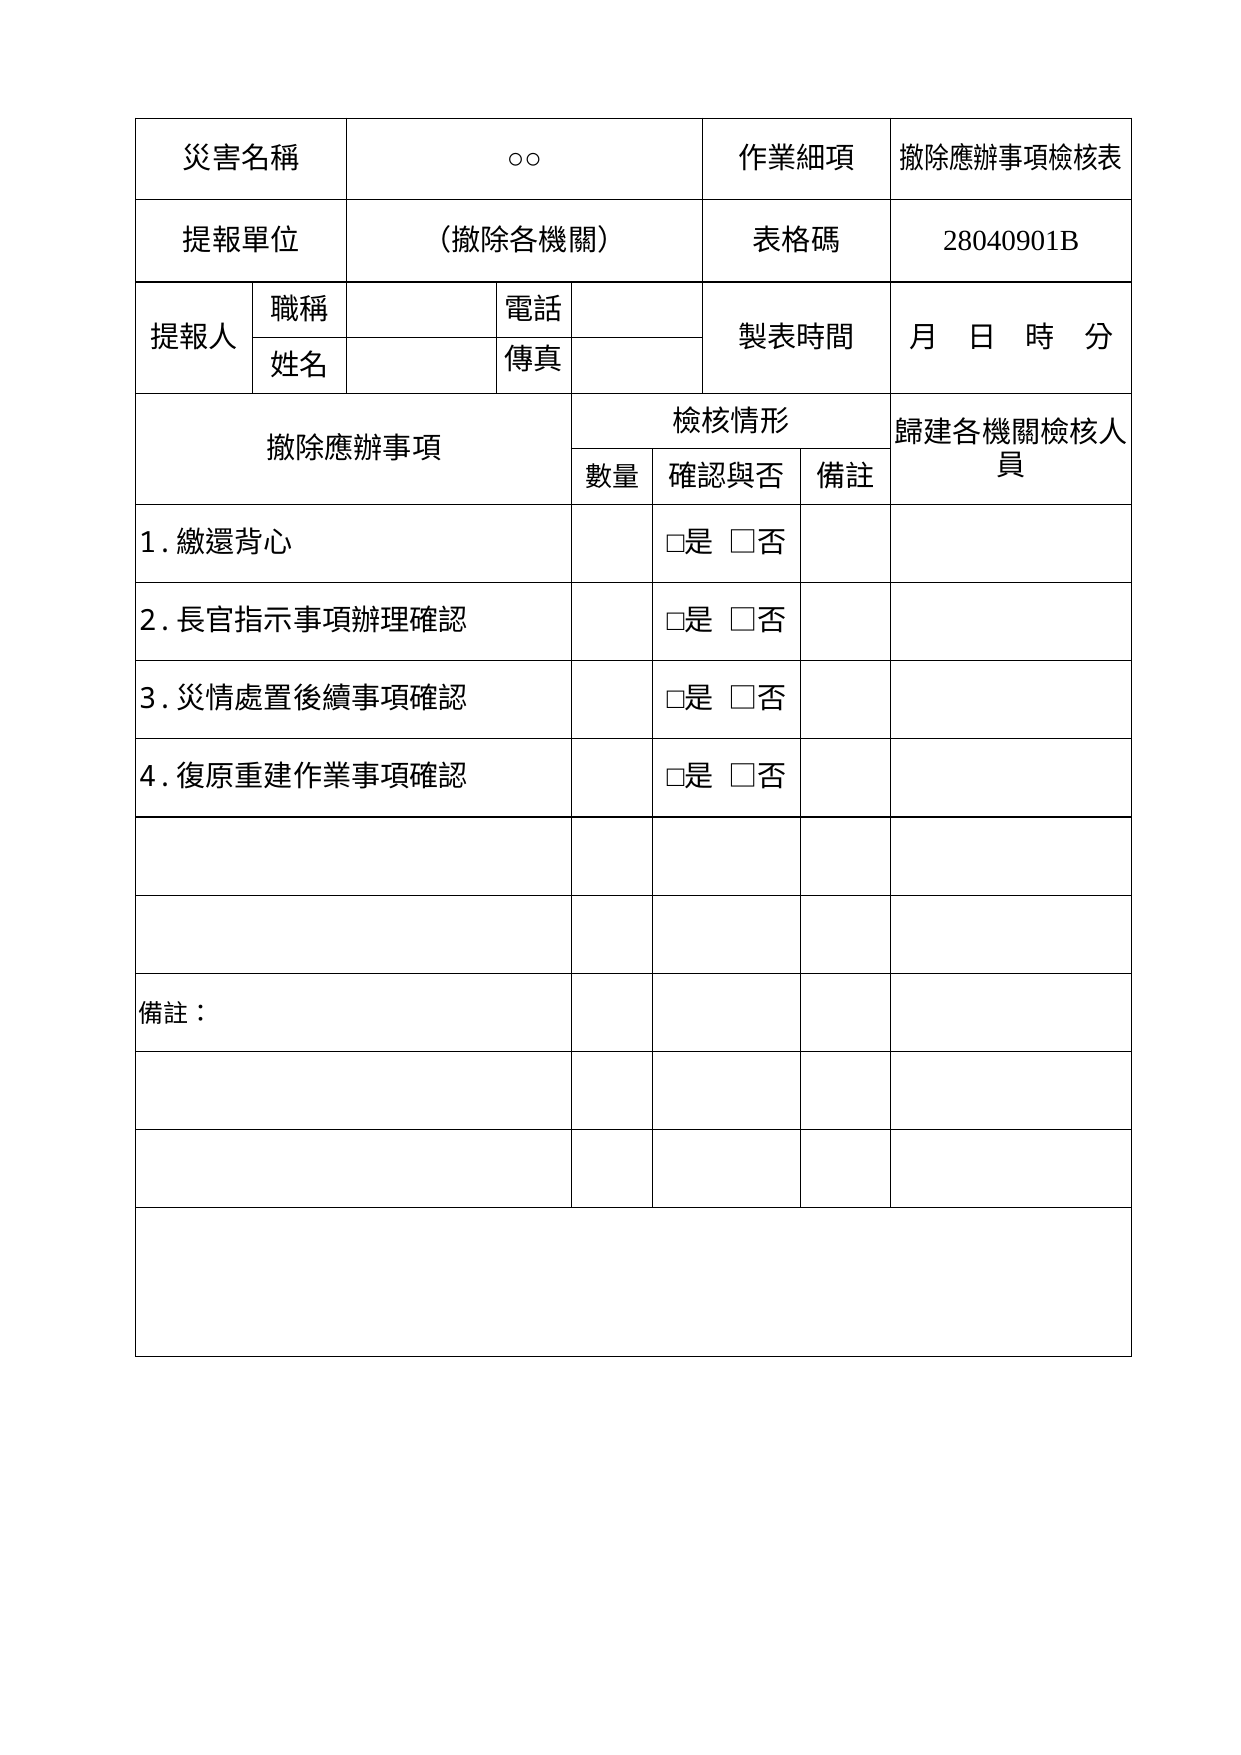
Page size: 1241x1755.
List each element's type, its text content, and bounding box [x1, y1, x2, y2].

table_cell [801, 818, 890, 894]
table_cell □是 □否 [653, 505, 800, 582]
table_cell [136, 1052, 571, 1129]
table_cell [891, 739, 1131, 816]
table_cell □是 □否 [653, 739, 800, 816]
table_cell [891, 1130, 1131, 1207]
table_cell [653, 896, 800, 973]
table_cell [572, 583, 652, 660]
table_cell （撤除各機關） [347, 200, 702, 281]
table_cell [891, 1052, 1131, 1129]
table_cell [801, 505, 890, 582]
table_cell 職稱 [253, 283, 346, 337]
table_cell 傳真 [497, 338, 571, 393]
table_cell 電話 [497, 283, 571, 337]
table_cell 災情處置後續事項確認 [136, 661, 571, 738]
table_cell 表格碼 [703, 200, 890, 281]
table_cell [801, 974, 890, 1051]
table_cell [572, 283, 702, 337]
table_cell 備註： [136, 974, 571, 1051]
table_cell 復原重建作業事項確認 [136, 739, 571, 816]
table_cell [891, 974, 1131, 1051]
table_cell [136, 818, 571, 894]
table_cell 數量 [572, 449, 652, 504]
table_header 災害名稱 [136, 119, 346, 199]
table_cell 製表時間 [703, 283, 890, 393]
table_cell [653, 818, 800, 894]
table_cell 長官指示事項辦理確認 [136, 583, 571, 660]
table_cell [891, 505, 1131, 582]
table_cell [347, 283, 496, 337]
table_cell [572, 739, 652, 816]
table_cell [891, 896, 1131, 973]
table_cell 提報單位 [136, 200, 346, 281]
table_cell [801, 1130, 890, 1207]
table_cell [572, 974, 652, 1051]
table_cell [347, 338, 496, 393]
table_cell 確認與否 [653, 449, 800, 504]
table_cell 姓名 [253, 338, 346, 393]
table_cell [891, 818, 1131, 894]
table_cell 撤除應辦事項 [136, 394, 571, 504]
table_cell [891, 583, 1131, 660]
table_cell [891, 661, 1131, 738]
table_cell [653, 1052, 800, 1129]
table_cell [136, 1130, 571, 1207]
table_cell 繳還背心 [136, 505, 571, 582]
table_cell 檢核情形 [572, 394, 890, 448]
table_cell [801, 583, 890, 660]
table_cell [653, 974, 800, 1051]
table_header 撤除應辦事項檢核表 [891, 119, 1131, 199]
table_cell [572, 896, 652, 973]
table_cell [572, 505, 652, 582]
table_cell □是 □否 [653, 661, 800, 738]
table_cell 歸建各機關檢核人員 [891, 394, 1131, 504]
table_header ○○ [347, 119, 702, 199]
table_cell [136, 1208, 1131, 1356]
table_cell 月 日 時 分 [891, 283, 1131, 393]
table_cell 備註 [801, 449, 890, 504]
table_cell [801, 739, 890, 816]
table_cell [653, 1130, 800, 1207]
table_cell 提報人 [136, 283, 252, 393]
table_cell [801, 661, 890, 738]
table_cell [572, 1130, 652, 1207]
table_cell [572, 818, 652, 894]
table_cell [801, 1052, 890, 1129]
table_cell 28040901B [891, 200, 1131, 281]
table_cell [136, 896, 571, 973]
table_cell [572, 1052, 652, 1129]
table_cell [801, 896, 890, 973]
table_cell □是 □否 [653, 583, 800, 660]
table_header 作業細項 [703, 119, 890, 199]
table_cell [572, 661, 652, 738]
table_cell [572, 338, 702, 393]
